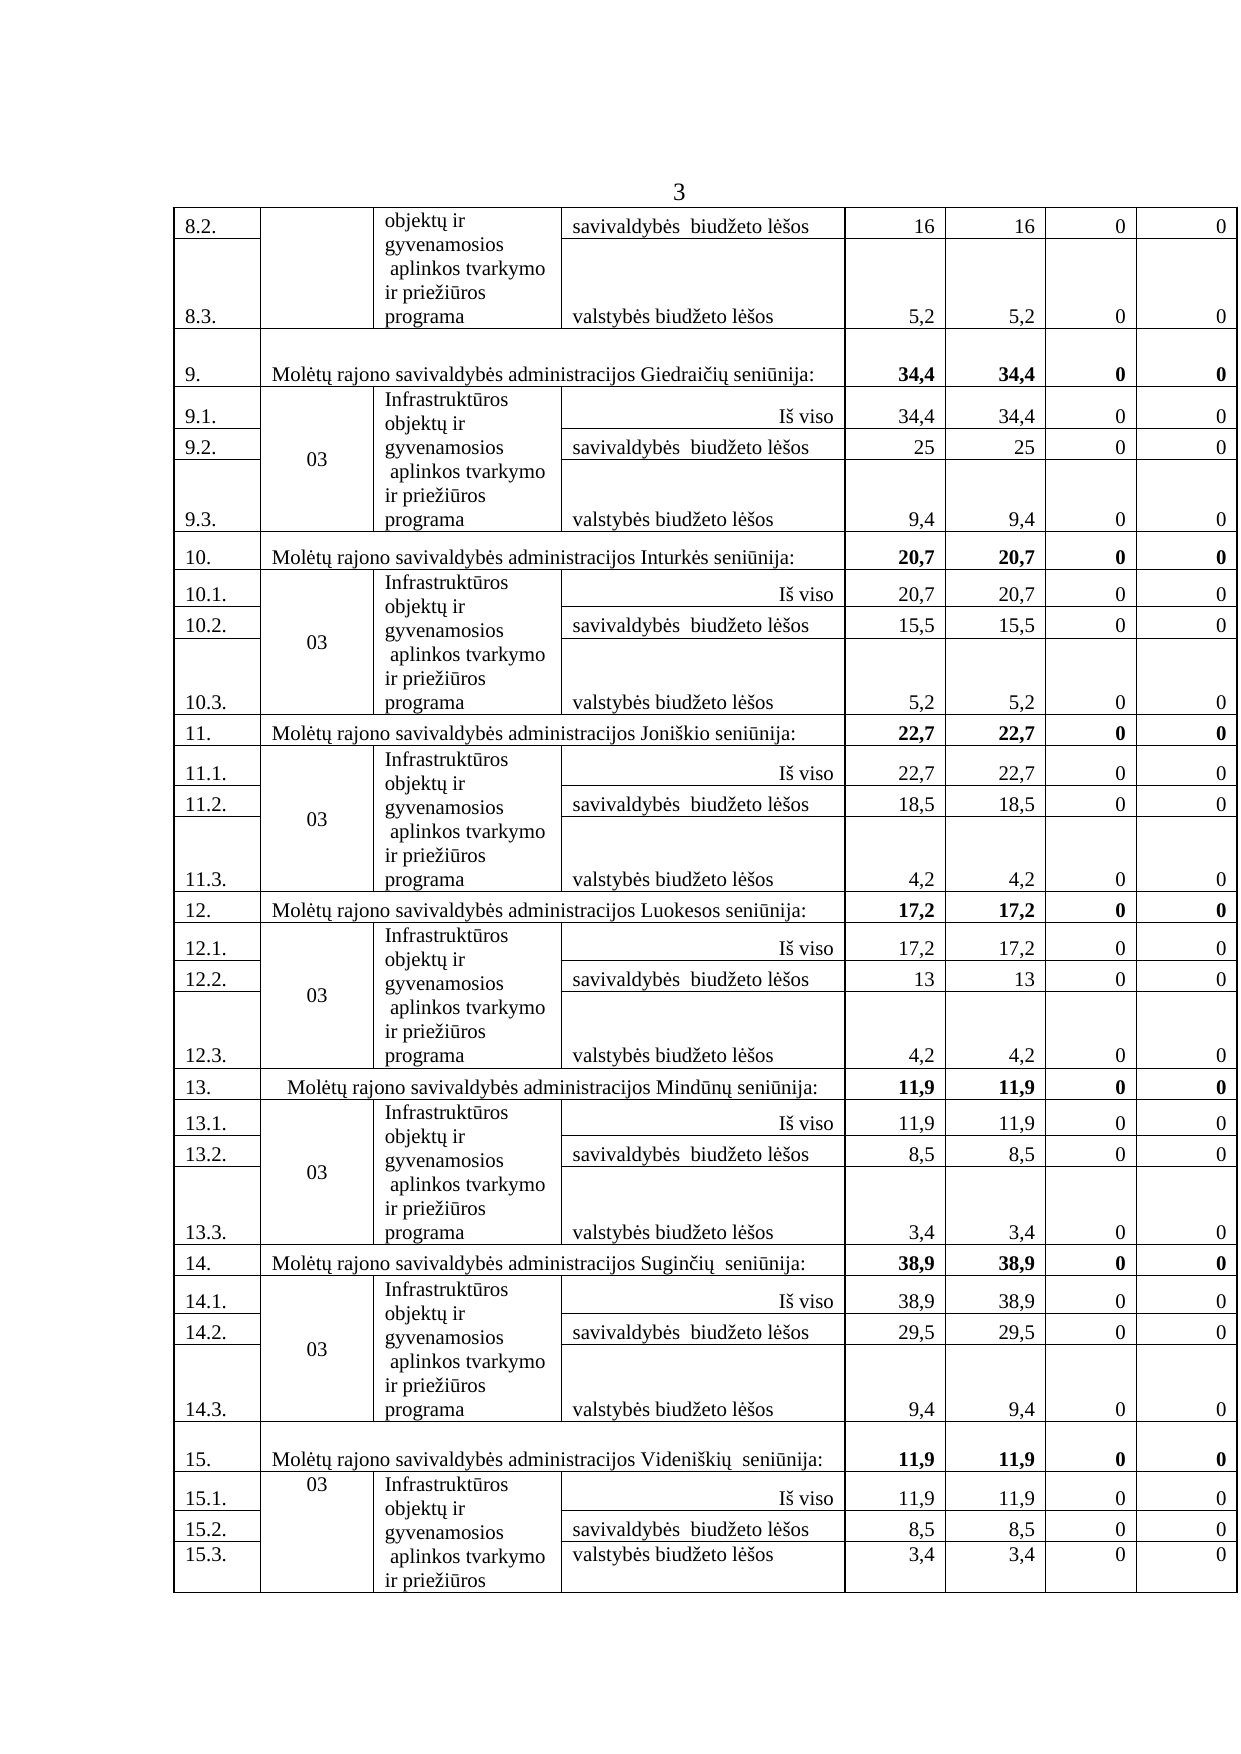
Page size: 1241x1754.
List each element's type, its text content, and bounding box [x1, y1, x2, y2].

table_cell 0 [1046, 532, 1136, 569]
table_cell 0 [1137, 570, 1236, 606]
table_cell 0 [1137, 892, 1236, 922]
table_cell 34,4 [846, 387, 945, 428]
table_cell 5,2 [946, 639, 1045, 714]
table_cell 9.3. [175, 460, 260, 531]
table_cell 3,4 [846, 1542, 945, 1592]
table_cell objektų ir gyvenamosios aplinkos tvarkymo ir priežiūros programa [374, 208, 561, 328]
table_cell 38,9 [846, 1276, 945, 1313]
table_cell 5,2 [846, 639, 945, 714]
table_cell 0 [1137, 992, 1236, 1067]
table_cell 13.2. [175, 1136, 260, 1166]
table_cell 0 [1137, 923, 1236, 959]
table_cell 0 [1137, 961, 1236, 991]
table_cell Infrastruktūros objektų ir gyvenamosios aplinkos tvarkymo ir priežiūros programa [374, 1472, 561, 1592]
table_cell 11,9 [846, 1472, 945, 1510]
table_cell 0 [1137, 746, 1236, 784]
table_cell Infrastruktūros objektų ir gyvenamosios aplinkos tvarkymo ir priežiūros programa [374, 923, 561, 1067]
table_cell 03 [261, 570, 373, 714]
table_cell 25 [946, 429, 1045, 459]
table_cell 5,2 [946, 239, 1045, 328]
table_cell 0 [1046, 746, 1136, 784]
table_cell 3,4 [946, 1167, 1045, 1244]
table_cell 38,9 [946, 1245, 1045, 1275]
table_cell Molėtų rajono savivaldybės administracijos Videniškių seniūnija: [261, 1422, 844, 1471]
table_cell 0 [1046, 387, 1136, 428]
table_cell 03 [261, 746, 373, 891]
table_cell 4,2 [946, 817, 1045, 891]
table_cell 17,2 [846, 892, 945, 922]
table_cell Molėtų rajono savivaldybės administracijos Giedraičių seniūnija: [261, 329, 844, 386]
table_cell 20,7 [846, 570, 945, 606]
table_cell 0 [1046, 639, 1136, 714]
table_cell valstybės biudžeto lėšos [562, 1167, 844, 1244]
table_cell 22,7 [846, 715, 945, 745]
table_cell 25 [846, 429, 945, 459]
table_cell 0 [1137, 1069, 1236, 1099]
table_cell 11,9 [946, 1472, 1045, 1510]
table_cell 13 [946, 961, 1045, 991]
table_cell Molėtų rajono savivaldybės administracijos Inturkės seniūnija: [261, 532, 844, 569]
table_cell 16 [846, 208, 945, 238]
table_cell 0 [1046, 923, 1136, 959]
table_cell 0 [1137, 786, 1236, 816]
table_cell 14.1. [175, 1276, 260, 1313]
table_cell 11.3. [175, 817, 260, 891]
table_cell 34,4 [946, 387, 1045, 428]
table_cell Infrastruktūros objektų ir gyvenamosios aplinkos tvarkymo ir priežiūros programa [374, 1276, 561, 1421]
table_cell 38,9 [946, 1276, 1045, 1313]
table_cell 11.1. [175, 746, 260, 784]
table_cell 11,9 [846, 1069, 945, 1099]
table_cell 03 [261, 1276, 373, 1421]
table_cell 18,5 [846, 786, 945, 816]
table_cell 9.2. [175, 429, 260, 459]
table_cell 38,9 [846, 1245, 945, 1275]
table_cell 0 [1046, 460, 1136, 531]
table_cell 12. [175, 892, 260, 922]
table_cell 12.1. [175, 923, 260, 959]
table_cell 17,2 [846, 923, 945, 959]
table_cell 0 [1046, 786, 1136, 816]
table_cell 9,4 [846, 460, 945, 531]
table_cell 03 [261, 923, 373, 1067]
table_cell savivaldybės biudžeto lėšos [562, 786, 844, 816]
table_cell 0 [1046, 1167, 1136, 1244]
table_cell valstybės biudžeto lėšos [562, 239, 844, 328]
table_cell 20,7 [946, 570, 1045, 606]
table_cell 0 [1137, 1511, 1236, 1541]
table_cell savivaldybės biudžeto lėšos [562, 208, 844, 238]
table_cell 0 [1137, 715, 1236, 745]
table_cell 10.2. [175, 607, 260, 637]
table_cell [261, 208, 373, 328]
table_cell 0 [1046, 1422, 1136, 1471]
table_cell valstybės biudžeto lėšos [562, 639, 844, 714]
table_cell 0 [1046, 570, 1136, 606]
table_cell 15.3. [175, 1542, 260, 1592]
table_cell 0 [1046, 1069, 1136, 1099]
table_cell 20,7 [946, 532, 1045, 569]
table_cell 0 [1137, 1167, 1236, 1244]
table_cell 11,9 [946, 1422, 1045, 1471]
table_cell 0 [1046, 992, 1136, 1067]
table_cell 34,4 [946, 329, 1045, 386]
table_cell 14. [175, 1245, 260, 1275]
table_cell 0 [1046, 1345, 1136, 1421]
table_cell 10.3. [175, 639, 260, 714]
table_cell 0 [1137, 1422, 1236, 1471]
table_cell 0 [1137, 1100, 1236, 1135]
table_cell 16 [946, 208, 1045, 238]
table_cell 0 [1137, 1345, 1236, 1421]
table_cell savivaldybės biudžeto lėšos [562, 607, 844, 637]
table_cell 29,5 [946, 1314, 1045, 1344]
table_cell 15. [175, 1422, 260, 1471]
table_cell 0 [1046, 1542, 1136, 1592]
table_cell Infrastruktūros objektų ir gyvenamosios aplinkos tvarkymo ir priežiūros programa [374, 570, 561, 714]
table_cell 9.1. [175, 387, 260, 428]
table_cell 22,7 [846, 746, 945, 784]
table_cell Molėtų rajono savivaldybės administracijos Suginčių seniūnija: [261, 1245, 844, 1275]
table_cell 0 [1137, 1276, 1236, 1313]
table_cell 15.1. [175, 1472, 260, 1510]
table_cell Infrastruktūros objektų ir gyvenamosios aplinkos tvarkymo ir priežiūros programa [374, 387, 561, 531]
table_cell 15.2. [175, 1511, 260, 1541]
table_cell valstybės biudžeto lėšos [562, 1542, 844, 1592]
table_cell 3,4 [946, 1542, 1045, 1592]
table_cell 8,5 [846, 1136, 945, 1166]
table_cell 11,9 [946, 1100, 1045, 1135]
table_cell Molėtų rajono savivaldybės administracijos Luokesos seniūnija: [261, 892, 844, 922]
table_cell 12.3. [175, 992, 260, 1067]
table_cell 0 [1046, 208, 1136, 238]
table_cell 13.1. [175, 1100, 260, 1135]
table_cell 0 [1046, 1472, 1136, 1510]
table_cell 0 [1137, 208, 1236, 238]
table_cell 0 [1046, 1245, 1136, 1275]
table_cell 0 [1137, 1314, 1236, 1344]
table_cell 9,4 [846, 1345, 945, 1421]
table_cell 20,7 [846, 532, 945, 569]
table_cell 0 [1137, 532, 1236, 569]
table_cell 0 [1137, 817, 1236, 891]
table_cell 11,9 [846, 1100, 945, 1135]
table_cell savivaldybės biudžeto lėšos [562, 1136, 844, 1166]
table_cell Molėtų rajono savivaldybės administracijos Joniškio seniūnija: [261, 715, 844, 745]
table_cell 22,7 [946, 715, 1045, 745]
table_cell savivaldybės biudžeto lėšos [562, 1511, 844, 1541]
table_cell 0 [1046, 429, 1136, 459]
table_cell 03 [261, 1100, 373, 1244]
table_cell 4,2 [946, 992, 1045, 1067]
table_cell 3,4 [846, 1167, 945, 1244]
table_cell 8,5 [946, 1136, 1045, 1166]
table_cell 12.2. [175, 961, 260, 991]
table_cell 17,2 [946, 892, 1045, 922]
table_cell 13. [175, 1069, 260, 1099]
table_cell savivaldybės biudžeto lėšos [562, 429, 844, 459]
table_cell 14.2. [175, 1314, 260, 1344]
table_cell 11,9 [946, 1069, 1045, 1099]
table_cell 0 [1046, 239, 1136, 328]
table_cell 8,5 [946, 1511, 1045, 1541]
table_cell valstybės biudžeto lėšos [562, 460, 844, 531]
table_cell valstybės biudžeto lėšos [562, 992, 844, 1067]
table_cell valstybės biudžeto lėšos [562, 817, 844, 891]
table_cell 0 [1046, 1511, 1136, 1541]
table_cell 15,5 [846, 607, 945, 637]
table_cell 0 [1137, 329, 1236, 386]
table_cell 29,5 [846, 1314, 945, 1344]
table_cell Infrastruktūros objektų ir gyvenamosios aplinkos tvarkymo ir priežiūros programa [374, 1100, 561, 1244]
table_cell Iš viso [562, 1276, 844, 1313]
table_cell 0 [1046, 329, 1136, 386]
table_cell savivaldybės biudžeto lėšos [562, 1314, 844, 1344]
table_cell 03 [261, 387, 373, 531]
table_cell Iš viso [562, 923, 844, 959]
table_cell 9. [175, 329, 260, 386]
table_cell 0 [1137, 1136, 1236, 1166]
table_cell 8,5 [846, 1511, 945, 1541]
table_cell 0 [1137, 1472, 1236, 1510]
table_cell 0 [1137, 429, 1236, 459]
table_cell 0 [1046, 1314, 1136, 1344]
table_cell 5,2 [846, 239, 945, 328]
table_cell savivaldybės biudžeto lėšos [562, 961, 844, 991]
table_cell 8.2. [175, 208, 260, 238]
table_cell 34,4 [846, 329, 945, 386]
table_cell 11,9 [846, 1422, 945, 1471]
table_cell 13 [846, 961, 945, 991]
table_cell 0 [1137, 460, 1236, 531]
table_cell 0 [1137, 607, 1236, 637]
table_cell 11.2. [175, 786, 260, 816]
table_cell 22,7 [946, 746, 1045, 784]
table_cell 0 [1046, 1136, 1136, 1166]
table_cell 10.1. [175, 570, 260, 606]
table_cell Iš viso [562, 1472, 844, 1510]
table_cell Iš viso [562, 387, 844, 428]
table_cell 0 [1046, 892, 1136, 922]
table_cell 11. [175, 715, 260, 745]
table_cell 0 [1137, 639, 1236, 714]
table_cell 17,2 [946, 923, 1045, 959]
table_cell 9,4 [946, 1345, 1045, 1421]
table_cell 0 [1046, 961, 1136, 991]
table_cell 0 [1046, 715, 1136, 745]
table_cell Iš viso [562, 1100, 844, 1135]
table_cell 10. [175, 532, 260, 569]
table_cell 4,2 [846, 992, 945, 1067]
table_cell 0 [1046, 607, 1136, 637]
table_cell 14.3. [175, 1345, 260, 1421]
table_cell 8.3. [175, 239, 260, 328]
table_cell 0 [1137, 239, 1236, 328]
table_cell Infrastruktūros objektų ir gyvenamosios aplinkos tvarkymo ir priežiūros programa [374, 746, 561, 891]
table_cell 15,5 [946, 607, 1045, 637]
table_cell 0 [1137, 1245, 1236, 1275]
table_cell 18,5 [946, 786, 1045, 816]
table_cell 0 [1046, 1100, 1136, 1135]
table_cell 13.3. [175, 1167, 260, 1244]
table_cell 4,2 [846, 817, 945, 891]
table_cell Iš viso [562, 746, 844, 784]
table_cell 0 [1137, 1542, 1236, 1592]
table_cell 9,4 [946, 460, 1045, 531]
table_cell 0 [1046, 1276, 1136, 1313]
table_cell 03 [261, 1472, 373, 1592]
table_cell 0 [1137, 387, 1236, 428]
table_cell valstybės biudžeto lėšos [562, 1345, 844, 1421]
table_cell 0 [1046, 817, 1136, 891]
table_cell Iš viso [562, 570, 844, 606]
table_cell Molėtų rajono savivaldybės administracijos Mindūnų seniūnija: [261, 1069, 844, 1099]
